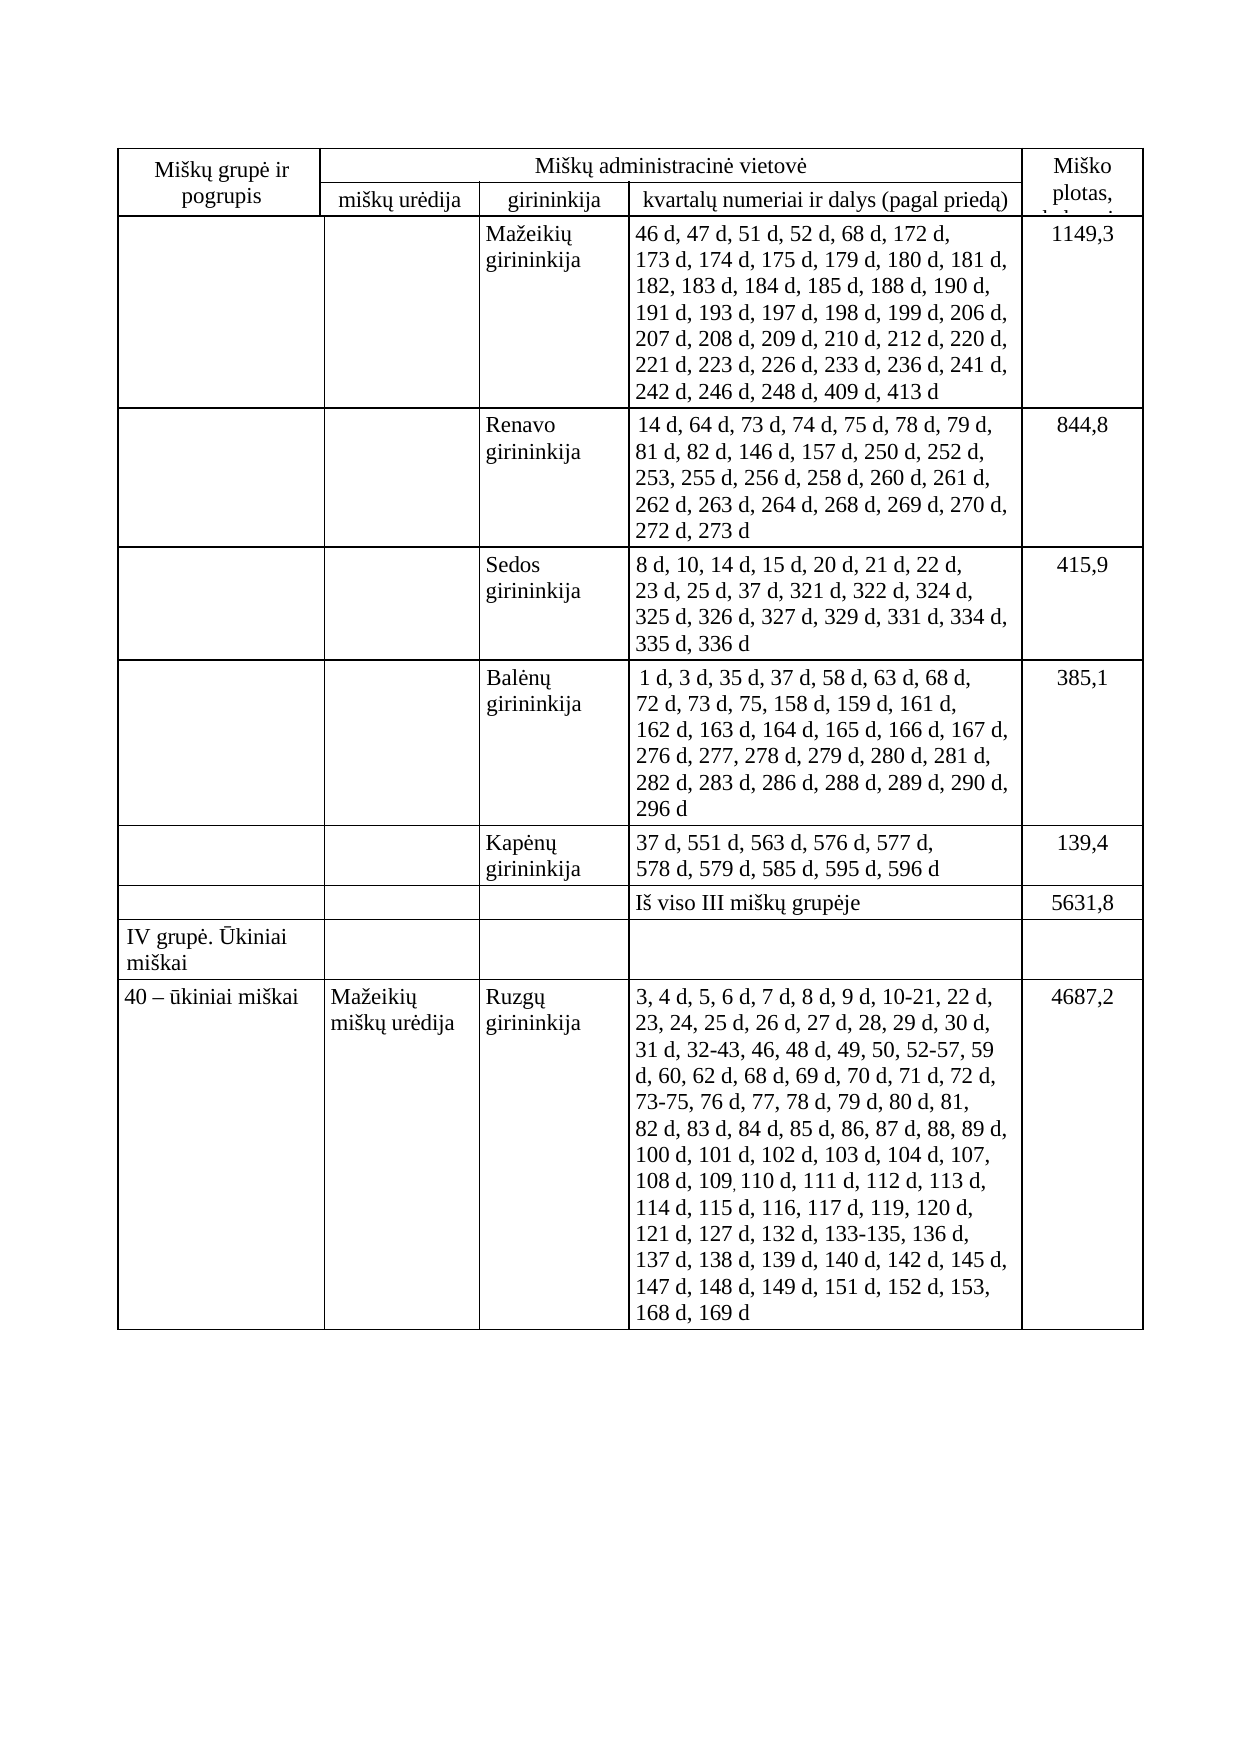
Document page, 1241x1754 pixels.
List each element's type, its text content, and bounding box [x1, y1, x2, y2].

table_cell miškų urėdija [321, 183, 479, 215]
table_cell Iš viso III miškų grupėje [630, 886, 1021, 918]
table_cell Mažeikių girininkija [480, 217, 628, 407]
table_cell Sedos girininkija [480, 548, 628, 659]
table_cell Mažeikių miškų urėdija [325, 980, 479, 1328]
table_header Miškų grupė ir pogrupis [119, 149, 319, 215]
table_cell 1149,3 [1023, 217, 1142, 407]
table_cell 1 d, 3 d, 35 d, 37 d, 58 d, 63 d, 68 d, 72 d, 73 d, 75, 158 d, 159 d, 161 d, 162 d, 163 d, 164 d, 165 d, 166 d, 167 d, 276 d, 277, 278 d, 279 d, 280 d, 281 d, 282 d, 283 d, 286 d, 288 d, 289 d, 290 d, 296 d [630, 661, 1021, 824]
table_cell 14 d, 64 d, 73 d, 74 d, 75 d, 78 d, 79 d, 81 d, 82 d, 146 d, 157 d, 250 d, 252 d, 253, 255 d, 256 d, 258 d, 260 d, 261 d, 262 d, 263 d, 264 d, 268 d, 269 d, 270 d, 272 d, 273 d [630, 409, 1021, 546]
table_cell [325, 826, 479, 885]
table_cell Ruzgų girininkija [480, 980, 628, 1328]
table_cell Balėnų girininkija [480, 661, 628, 824]
table_cell Kapėnų girininkija [480, 826, 628, 885]
table_cell Renavo girininkija [480, 409, 628, 546]
table_cell [119, 217, 324, 407]
table_cell [119, 409, 324, 546]
table_cell [1023, 920, 1142, 978]
table_cell 139,4 [1023, 826, 1142, 885]
table_cell [480, 920, 628, 978]
table_cell 40 – ūkiniai miškai [119, 980, 324, 1328]
table_header Miškų administracinė vietovė [321, 149, 1021, 181]
table_cell [325, 920, 479, 978]
table_cell girininkija [480, 183, 628, 215]
table_cell 3, 4 d, 5, 6 d, 7 d, 8 d, 9 d, 10-21, 22 d, 23, 24, 25 d, 26 d, 27 d, 28, 29 d, 30 d, 31 d, 32-43, 46, 48 d, 49, 50, 52-57, 59 d, 60, 62 d, 68 d, 69 d, 70 d, 71 d, 72 d, 73-75, 76 d, 77, 78 d, 79 d, 80 d, 81, 82 d, 83 d, 84 d, 85 d, 86, 87 d, 88, 89 d, 100 d, 101 d, 102 d, 103 d, 104 d, 107, 108 d, 109, 110 d, 111 d, 112 d, 113 d, 114 d, 115 d, 116, 117 d, 119, 120 d, 121 d, 127 d, 132 d, 133-135, 136 d, 137 d, 138 d, 139 d, 140 d, 142 d, 145 d, 147 d, 148 d, 149 d, 151 d, 152 d, 153, 168 d, 169 d [630, 980, 1021, 1328]
table_cell 8 d, 10, 14 d, 15 d, 20 d, 21 d, 22 d, 23 d, 25 d, 37 d, 321 d, 322 d, 324 d, 325 d, 326 d, 327 d, 329 d, 331 d, 334 d, 335 d, 336 d [630, 548, 1021, 659]
table_cell 385,1 [1023, 661, 1142, 824]
table_cell [119, 886, 324, 918]
table_cell 4687,2 [1023, 980, 1142, 1328]
table_cell IV grupė. Ūkiniai miškai [119, 920, 324, 978]
table_cell [325, 409, 479, 546]
table_cell 5631,8 [1023, 886, 1142, 918]
table_cell 415,9 [1023, 548, 1142, 659]
table_cell 46 d, 47 d, 51 d, 52 d, 68 d, 172 d, 173 d, 174 d, 175 d, 179 d, 180 d, 181 d, 182, 183 d, 184 d, 185 d, 188 d, 190 d, 191 d, 193 d, 197 d, 198 d, 199 d, 206 d, 207 d, 208 d, 209 d, 210 d, 212 d, 220 d, 221 d, 223 d, 226 d, 233 d, 236 d, 241 d, 242 d, 246 d, 248 d, 409 d, 413 d [630, 217, 1021, 407]
table_header Miško plotas, hektarais [1023, 149, 1142, 215]
table_cell [480, 886, 628, 918]
table_cell [119, 548, 324, 659]
table_cell kvartalų numeriai ir dalys (pagal priedą) [630, 183, 1021, 215]
table_cell [325, 886, 479, 918]
table_cell [119, 826, 324, 885]
table_cell [325, 217, 479, 407]
table_cell 844,8 [1023, 409, 1142, 546]
table_cell [325, 661, 479, 824]
table_cell [119, 661, 324, 824]
table_cell [325, 548, 479, 659]
table_cell [630, 920, 1021, 978]
table_cell 37 d, 551 d, 563 d, 576 d, 577 d, 578 d, 579 d, 585 d, 595 d, 596 d [630, 826, 1021, 885]
